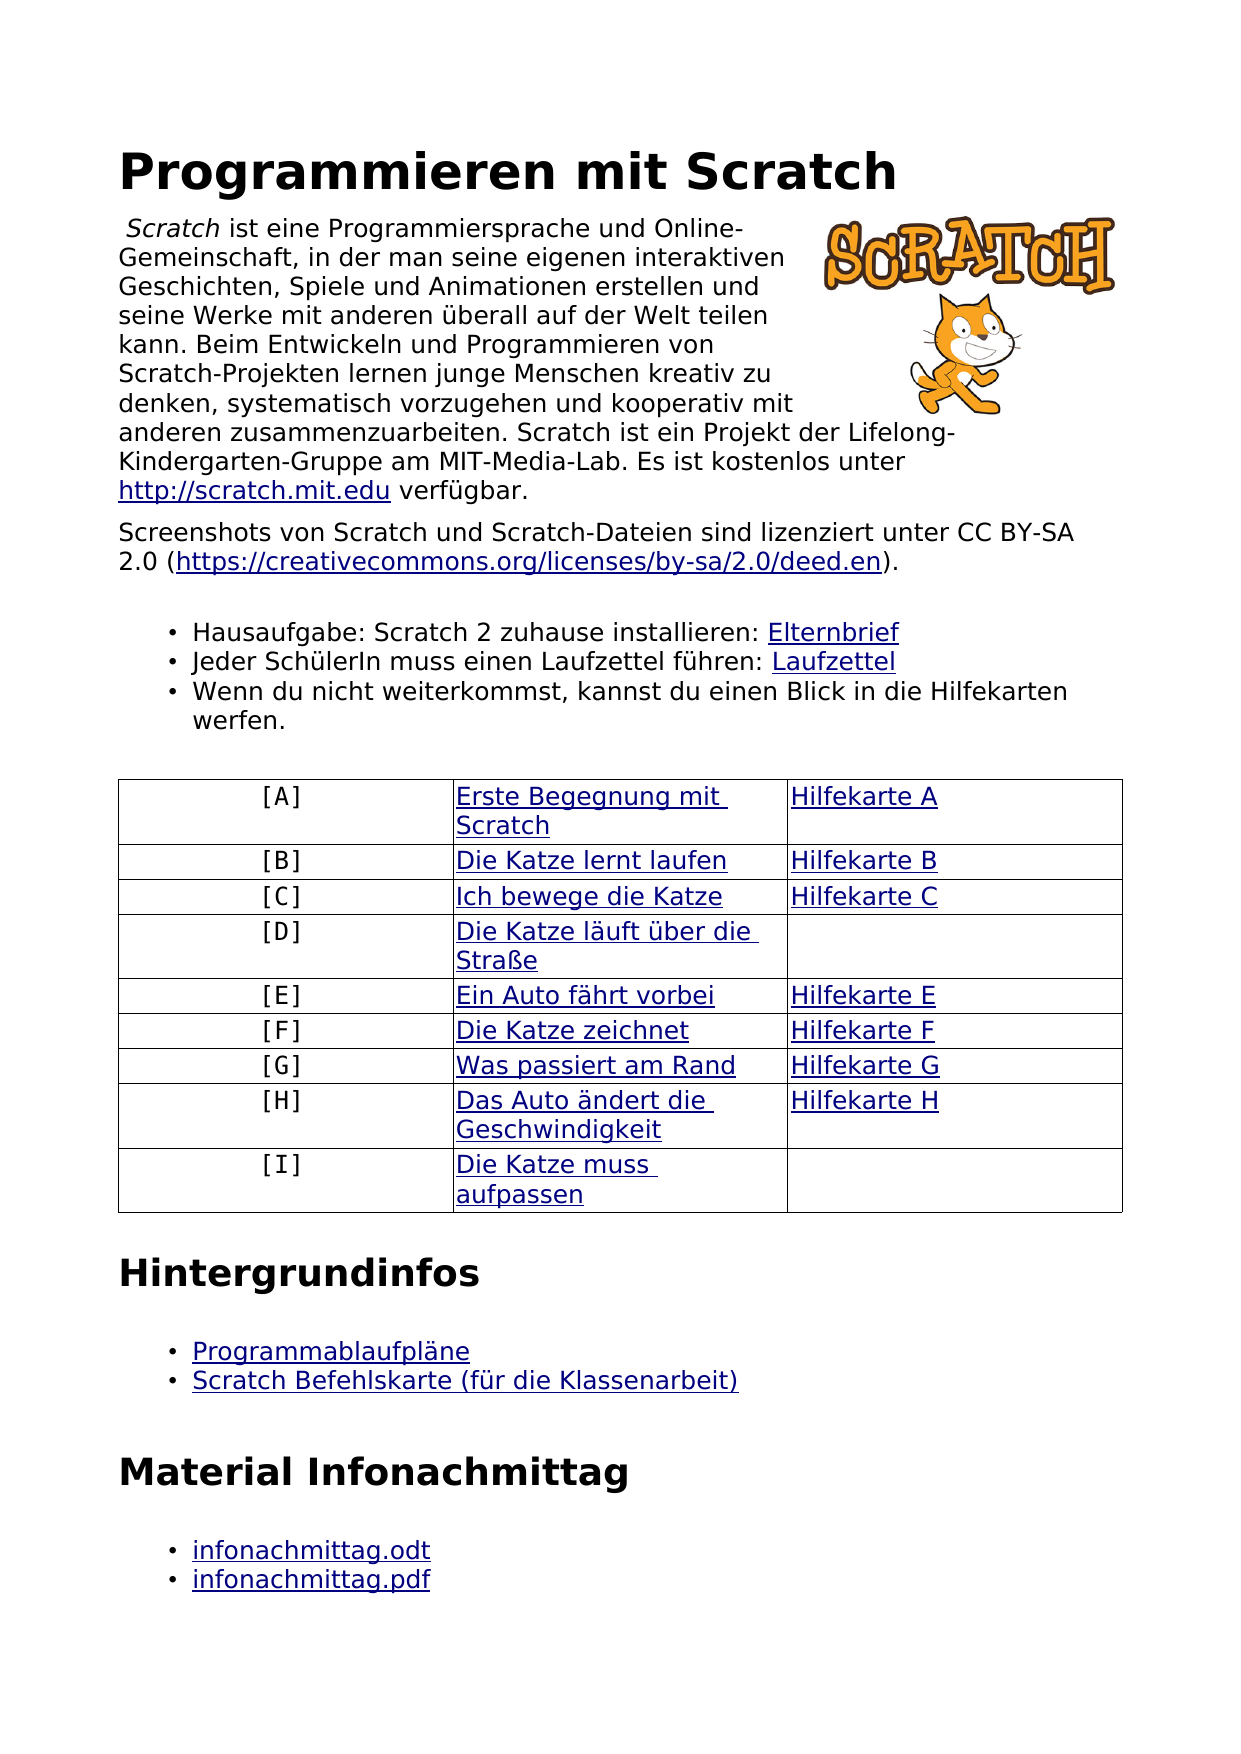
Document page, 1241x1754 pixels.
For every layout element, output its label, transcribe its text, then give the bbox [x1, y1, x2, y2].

list infonachmittag.pdf [177, 1565, 1122, 1594]
table_cell [G] [119, 1049, 453, 1083]
table_cell Ich bewege die Katze [454, 880, 787, 914]
list Wenn du nicht weiterkommst, kannst du einen Blick in die Hilfekarten werfen. [177, 677, 1122, 735]
table_header Hilfekarte A [788, 780, 1122, 843]
subtitle Programmieren mit Scratch [118, 143, 1122, 201]
table_cell [788, 1149, 1122, 1212]
subtitle Hintergrundinfos [118, 1252, 1122, 1295]
table_header Erste Begegnung mit Scratch [454, 780, 787, 843]
list infonachmittag.odt [177, 1536, 1122, 1565]
table_cell [B] [119, 845, 453, 879]
table_header [A] [119, 780, 453, 843]
table_cell Was passiert am Rand [454, 1049, 787, 1083]
table_cell Hilfekarte E [788, 979, 1122, 1013]
table_cell [D] [119, 915, 453, 978]
table_cell Hilfekarte G [788, 1049, 1122, 1083]
subtitle Material Infonachmittag [118, 1450, 1122, 1494]
table_cell Die Katze zeichnet [454, 1014, 787, 1048]
text Scratch ist eine Programmiersprache und Online-Gemeinschaft, in der man seine eigenen interaktiven Geschichten, Spiele und Animationen erstellen und seine Werke mit anderen überall auf der Welt teilen kann. Beim Entwickeln und Programmieren von Scratch-Projekten lernen junge Menschen kreativ zu denken, systematisch vorzugehen und kooperativ mit anderen zusammenzuarbeiten. Scratch ist ein Projekt der Lifelong-Kindergarten-Gruppe am MIT-Media-Lab. Es ist kostenlos unter http://scratch.mit.edu verfügbar. [118, 214, 1122, 506]
list Scratch Befehlskarte (für die Klassenarbeit) [177, 1367, 1122, 1396]
table_cell [I] [119, 1149, 453, 1212]
table_cell [E] [119, 979, 453, 1013]
table_cell Ein Auto fährt vorbei [454, 979, 787, 1013]
table_cell [C] [119, 880, 453, 914]
picture [809, 213, 1123, 418]
table_cell [H] [119, 1084, 453, 1148]
table_cell [788, 915, 1122, 978]
table_cell [F] [119, 1014, 453, 1048]
table_cell Die Katze lernt laufen [454, 845, 787, 879]
list Hausaufgabe: Scratch 2 zuhause installieren: Elternbrief [177, 618, 1122, 647]
table_cell Hilfekarte H [788, 1084, 1122, 1148]
list Programmablaufpläne [177, 1337, 1122, 1367]
text Screenshots von Scratch und Scratch-Dateien sind lizenziert unter CC BY-SA 2.0 (https://creativecommons.org/licenses/by-sa/2.0/deed.en). [118, 518, 1122, 576]
table_cell Hilfekarte B [788, 845, 1122, 879]
table_cell Das Auto ändert die Geschwindigkeit [454, 1084, 787, 1148]
table_cell Die Katze läuft über die Straße [454, 915, 787, 978]
list Jeder SchülerIn muss einen Laufzettel führen: Laufzettel [177, 647, 1122, 677]
table_cell Die Katze muss aufpassen [454, 1149, 787, 1212]
table_cell Hilfekarte C [788, 880, 1122, 914]
table_cell Hilfekarte F [788, 1014, 1122, 1048]
